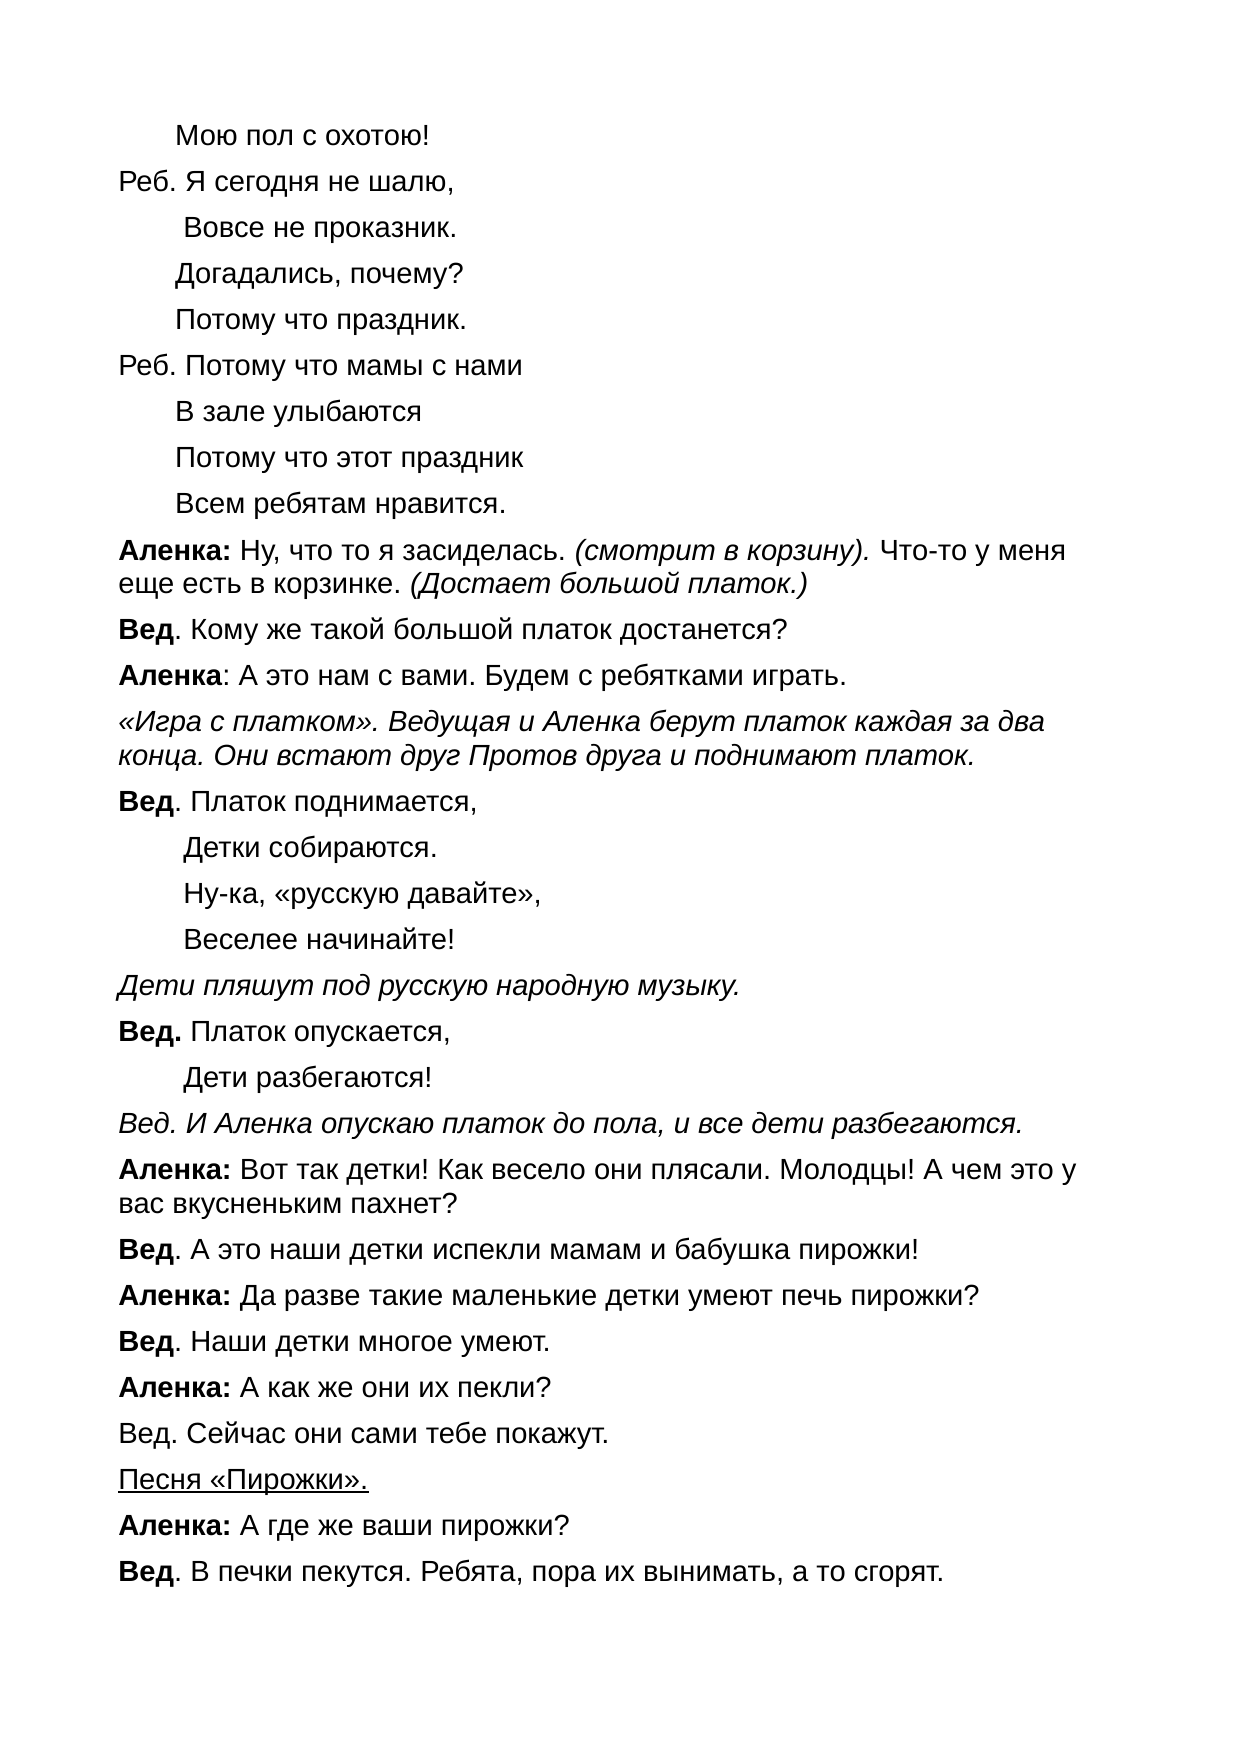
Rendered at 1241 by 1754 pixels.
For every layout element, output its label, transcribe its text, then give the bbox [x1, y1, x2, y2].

text Аленка: А как же они их пекли? [118, 1370, 1122, 1403]
text Вед. Сейчас они сами тебе покажут. [118, 1416, 1122, 1449]
text Догадались, почему? [118, 256, 1122, 290]
text Веселее начинайте! [118, 922, 1122, 955]
text Аленка: Да разве такие маленькие детки умеют печь пирожки? [118, 1278, 1122, 1311]
text Вед. Кому же такой большой платок достанется? [118, 612, 1122, 646]
text Мою пол с охотою! [118, 118, 1122, 152]
text Вед. А это наши детки испекли мамам и бабушка пирожки! [118, 1232, 1122, 1265]
text Дети пляшут под русскую народную музыку. [118, 968, 1122, 1001]
text Вед. Наши детки многое умеют. [118, 1324, 1122, 1357]
text Реб. Я сегодня не шалю, [118, 164, 1122, 198]
text В зале улыбаются [118, 394, 1122, 428]
text Вед. Платок опускается, [118, 1014, 1122, 1047]
text Вед. В печки пекутся. Ребята, пора их вынимать, а то сгорят. [118, 1554, 1122, 1587]
text Вед. Платок поднимается, [118, 784, 1122, 817]
text Детки собираются. [118, 830, 1122, 863]
text Потому что этот праздник [118, 440, 1122, 474]
text Всем ребятам нравится. [118, 486, 1122, 520]
text «Игра с платком». Ведущая и Аленка берут платок каждая за два конца. Они встают друг Протов друга и поднимают платок. [118, 704, 1122, 771]
text Аленка: А это нам с вами. Будем с ребятками играть. [118, 658, 1122, 692]
text Песня «Пирожки». [118, 1462, 1122, 1495]
text Аленка: Вот так детки! Как весело они плясали. Молодцы! А чем это у вас вкусненьким пахнет? [118, 1152, 1122, 1219]
text Аленка: А где же ваши пирожки? [118, 1508, 1122, 1541]
text Вовсе не проказник. [118, 210, 1122, 244]
text Потому что праздник. [118, 302, 1122, 336]
text Ну-ка, «русскую давайте», [118, 876, 1122, 909]
text Реб. Потому что мамы с нами [118, 348, 1122, 382]
text Дети разбегаются! [118, 1060, 1122, 1093]
text Аленка: Ну, что то я засиделась. (смотрит в корзину). Что-то у меня еще есть в корзинке. (Достает большой платок.) [118, 532, 1122, 599]
text Вед. И Аленка опускаю платок до пола, и все дети разбегаются. [118, 1106, 1122, 1139]
